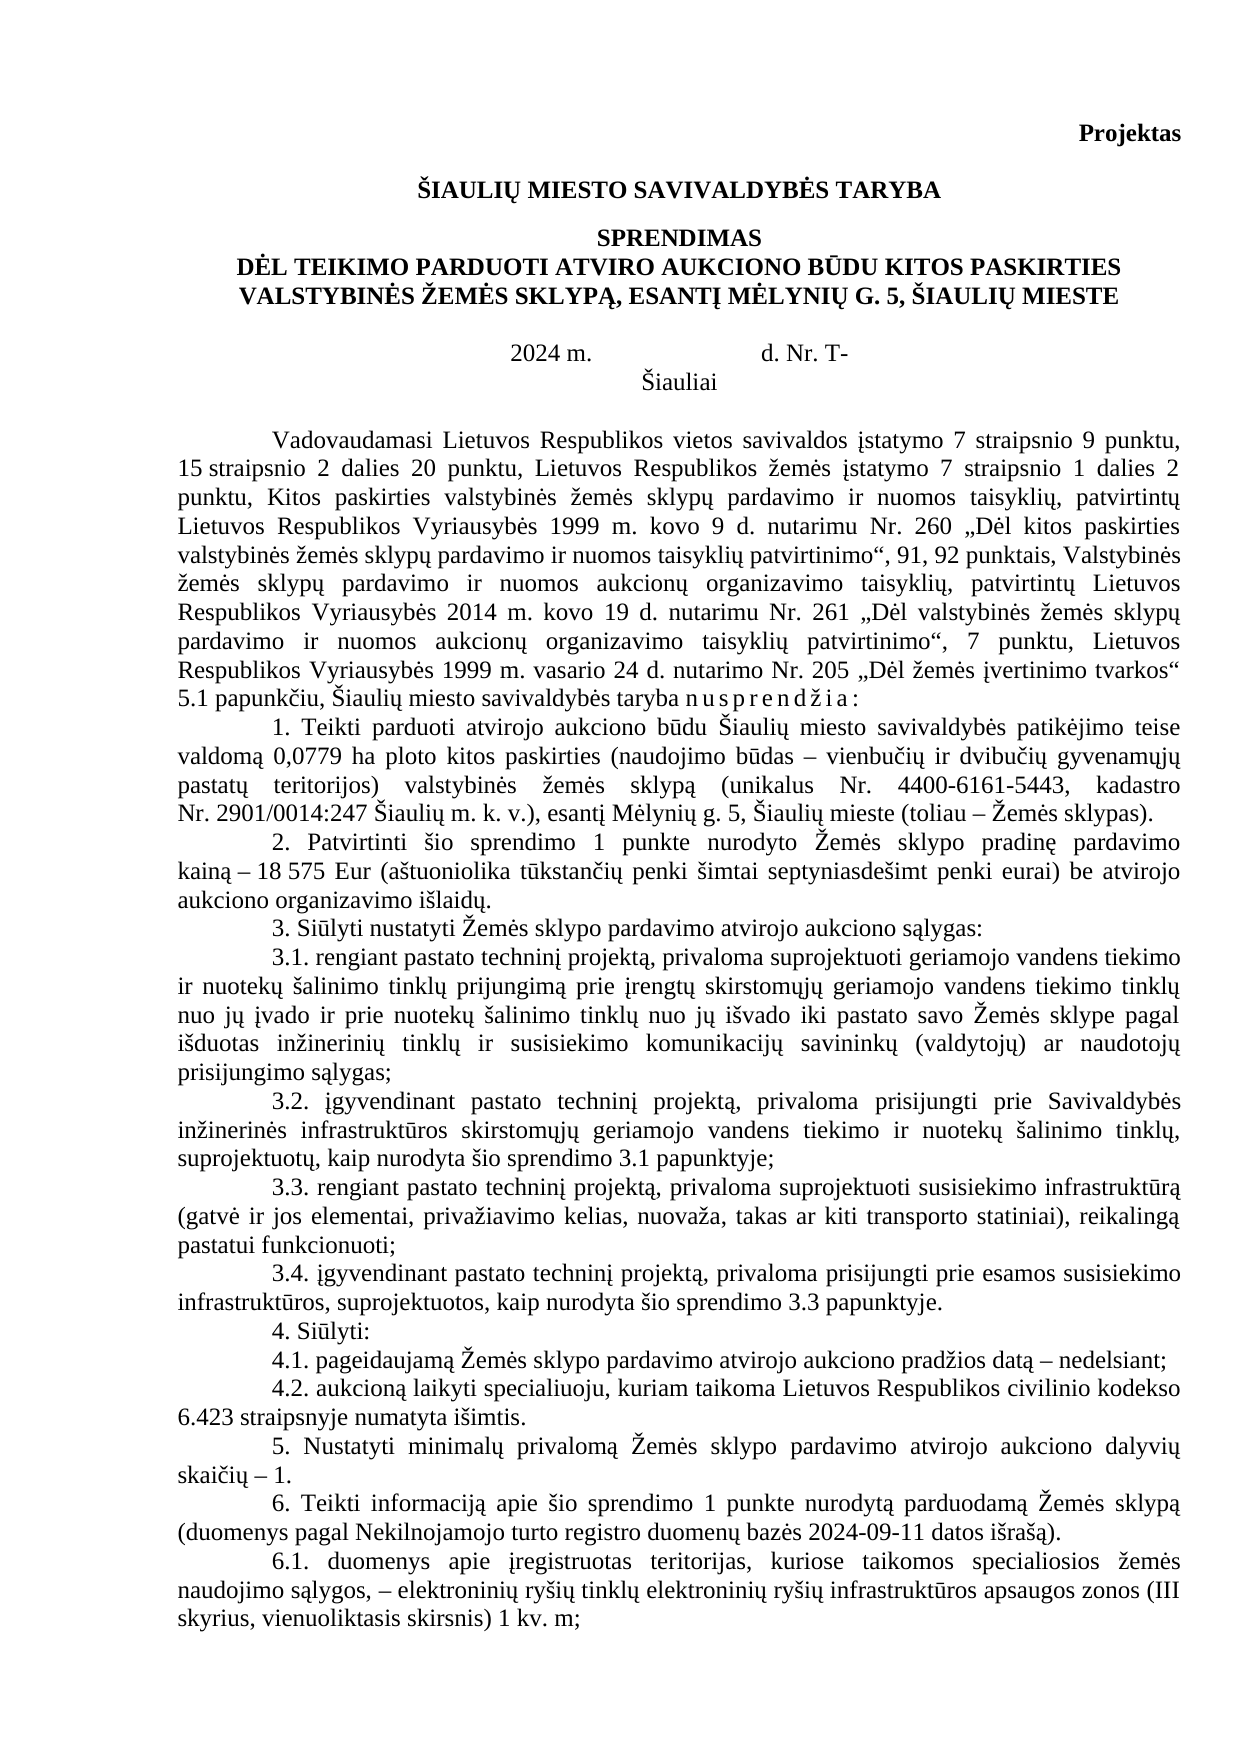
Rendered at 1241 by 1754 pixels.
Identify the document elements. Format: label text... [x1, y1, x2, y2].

text 3.3. rengiant pastato techninį projektą, privaloma suprojektuoti susisiekimo infrastruktūrą (gatvė ir jos elementai, privažiavimo kelias, nuovaža, takas ar kiti transporto statiniai), reikalingą pastatui funkcionuoti; [177, 1172, 1181, 1258]
text 3.2. įgyvendinant pastato techninį projektą, privaloma prisijungti prie Savivaldybės inžinerinės infrastruktūros skirstomųjų geriamojo vandens tiekimo ir nuotekų šalinimo tinklų, suprojektuotų, kaip nurodyta šio sprendimo 3.1 papunktyje; [177, 1086, 1181, 1172]
text 4. Siūlyti: [177, 1316, 1181, 1345]
text 2024 m. d. Nr. T- [177, 338, 1181, 367]
text 6.1. duomenys apie įregistruotas teritorijas, kuriose taikomos specialiosios žemės naudojimo sąlygos, – elektroninių ryšių tinklų elektroninių ryšių infrastruktūros apsaugos zonos (III skyrius, vienuoliktasis skirsnis) 1 kv. m; [177, 1546, 1181, 1632]
text 5. Nustatyti minimalų privalomą Žemės sklypo pardavimo atvirojo aukciono dalyvių skaičių – 1. [177, 1431, 1181, 1488]
text 4.2. aukcioną laikyti specialiuoju, kuriam taikoma Lietuvos Respublikos civilinio kodekso 6.423 straipsnyje numatyta išimtis. [177, 1373, 1181, 1431]
text SPRENDIMAS [177, 223, 1181, 252]
text DĖL TEIKIMO PARDUOTI ATVIRO AUKCIONO BŪDU KITOS PASKIRTIES VALSTYBINĖS ŽEMĖS SKLYPĄ, ESANTĮ MĖLYNIŲ G. 5, ŠIAULIŲ MIESTE [177, 252, 1181, 310]
text ŠIAULIŲ MIESTO SAVIVALDYBĖS TARYBA [177, 176, 1181, 204]
text 3.4. įgyvendinant pastato techninį projektą, privaloma prisijungti prie esamos susisiekimo infrastruktūros, suprojektuotos, kaip nurodyta šio sprendimo 3.3 papunktyje. [177, 1258, 1181, 1316]
text 1. Teikti parduoti atvirojo aukciono būdu Šiaulių miesto savivaldybės patikėjimo teise valdomą 0,0779 ha ploto kitos paskirties (naudojimo būdas – vienbučių ir dvibučių gyvenamųjų pastatų teritorijos) valstybinės žemės sklypą (unikalus Nr. 4400-6161-5443, kadastro Nr. 2901/0014:247 Šiaulių m. k. v.), esantį Mėlynių g. 5, Šiaulių mieste (toliau – Žemės sklypas). [177, 712, 1181, 827]
text 6. Teikti informaciją apie šio sprendimo 1 punkte nurodytą parduodamą Žemės sklypą (duomenys pagal Nekilnojamojo turto registro duomenų bazės 2024-09-11 datos išrašą). [177, 1488, 1181, 1546]
text Šiauliai [177, 367, 1181, 396]
text 3.1. rengiant pastato techninį projektą, privaloma suprojektuoti geriamojo vandens tiekimo ir nuotekų šalinimo tinklų prijungimą prie įrengtų skirstomųjų geriamojo vandens tiekimo tinklų nuo jų įvado ir prie nuotekų šalinimo tinklų nuo jų išvado iki pastato savo Žemės sklype pagal išduotas inžinerinių tinklų ir susisiekimo komunikacijų savininkų (valdytojų) ar naudotojų prisijungimo sąlygas; [177, 942, 1181, 1086]
text Vadovaudamasi Lietuvos Respublikos vietos savivaldos įstatymo 7 straipsnio 9 punktu, 15 straipsnio 2 dalies 20 punktu, Lietuvos Respublikos žemės įstatymo 7 straipsnio 1 dalies 2 punktu, Kitos paskirties valstybinės žemės sklypų pardavimo ir nuomos taisyklių, patvirtintų Lietuvos Respublikos Vyriausybės 1999 m. kovo 9 d. nutarimu Nr. 260 „Dėl kitos paskirties valstybinės žemės sklypų pardavimo ir nuomos taisyklių patvirtinimo“, 91, 92 punktais, Valstybinės žemės sklypų pardavimo ir nuomos aukcionų organizavimo taisyklių, patvirtintų Lietuvos Respublikos Vyriausybės 2014 m. kovo 19 d. nutarimu Nr. 261 „Dėl valstybinės žemės sklypų pardavimo ir nuomos aukcionų organizavimo taisyklių patvirtinimo“, 7 punktu, Lietuvos Respublikos Vyriausybės 1999 m. vasario 24 d. nutarimo Nr. 205 „Dėl žemės įvertinimo tvarkos“ 5.1 papunkčiu, Šiaulių miesto savivaldybės taryba nusprendžia: [177, 425, 1181, 712]
text 2. Patvirtinti šio sprendimo 1 punkte nurodyto Žemės sklypo pradinę pardavimo kainą – 18 575 Eur (aštuoniolika tūkstančių penki šimtai septyniasdešimt penki eurai) be atvirojo aukciono organizavimo išlaidų. [177, 827, 1181, 913]
text Projektas [177, 118, 1181, 147]
text 3. Siūlyti nustatyti Žemės sklypo pardavimo atvirojo aukciono sąlygas: [177, 913, 1181, 942]
text 4.1. pageidaujamą Žemės sklypo pardavimo atvirojo aukciono pradžios datą – nedelsiant; [177, 1345, 1181, 1373]
